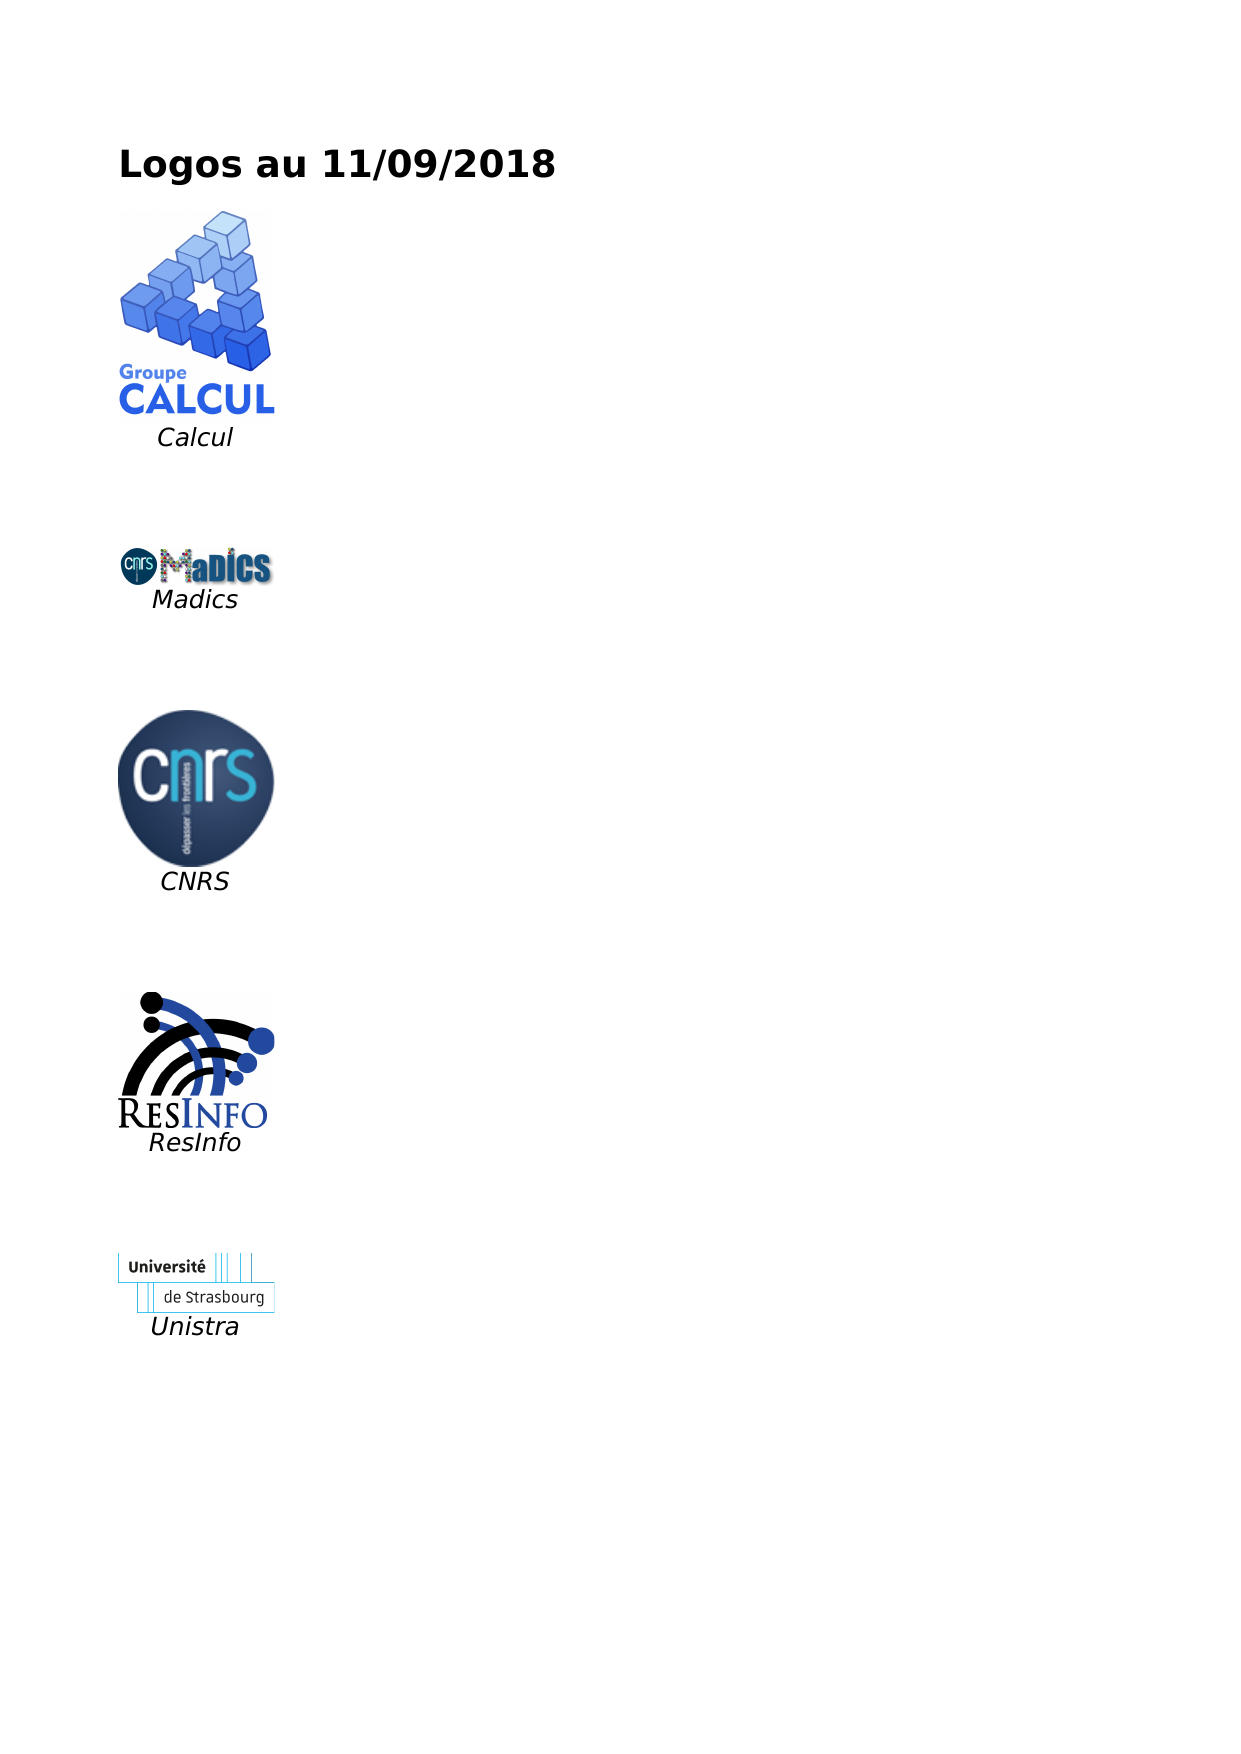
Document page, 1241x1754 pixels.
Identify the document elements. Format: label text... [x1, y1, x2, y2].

picture [118, 992, 275, 1128]
subtitle Logos au 11/09/2018 [118, 143, 1122, 187]
picture [118, 211, 275, 423]
text Calcul [118, 423, 274, 452]
text Madics [118, 586, 274, 615]
text Unistra [118, 1313, 274, 1342]
text ResInfo [118, 1128, 274, 1157]
picture [118, 1253, 275, 1313]
text CNRS [118, 867, 274, 896]
picture [118, 547, 275, 586]
picture [118, 710, 275, 867]
